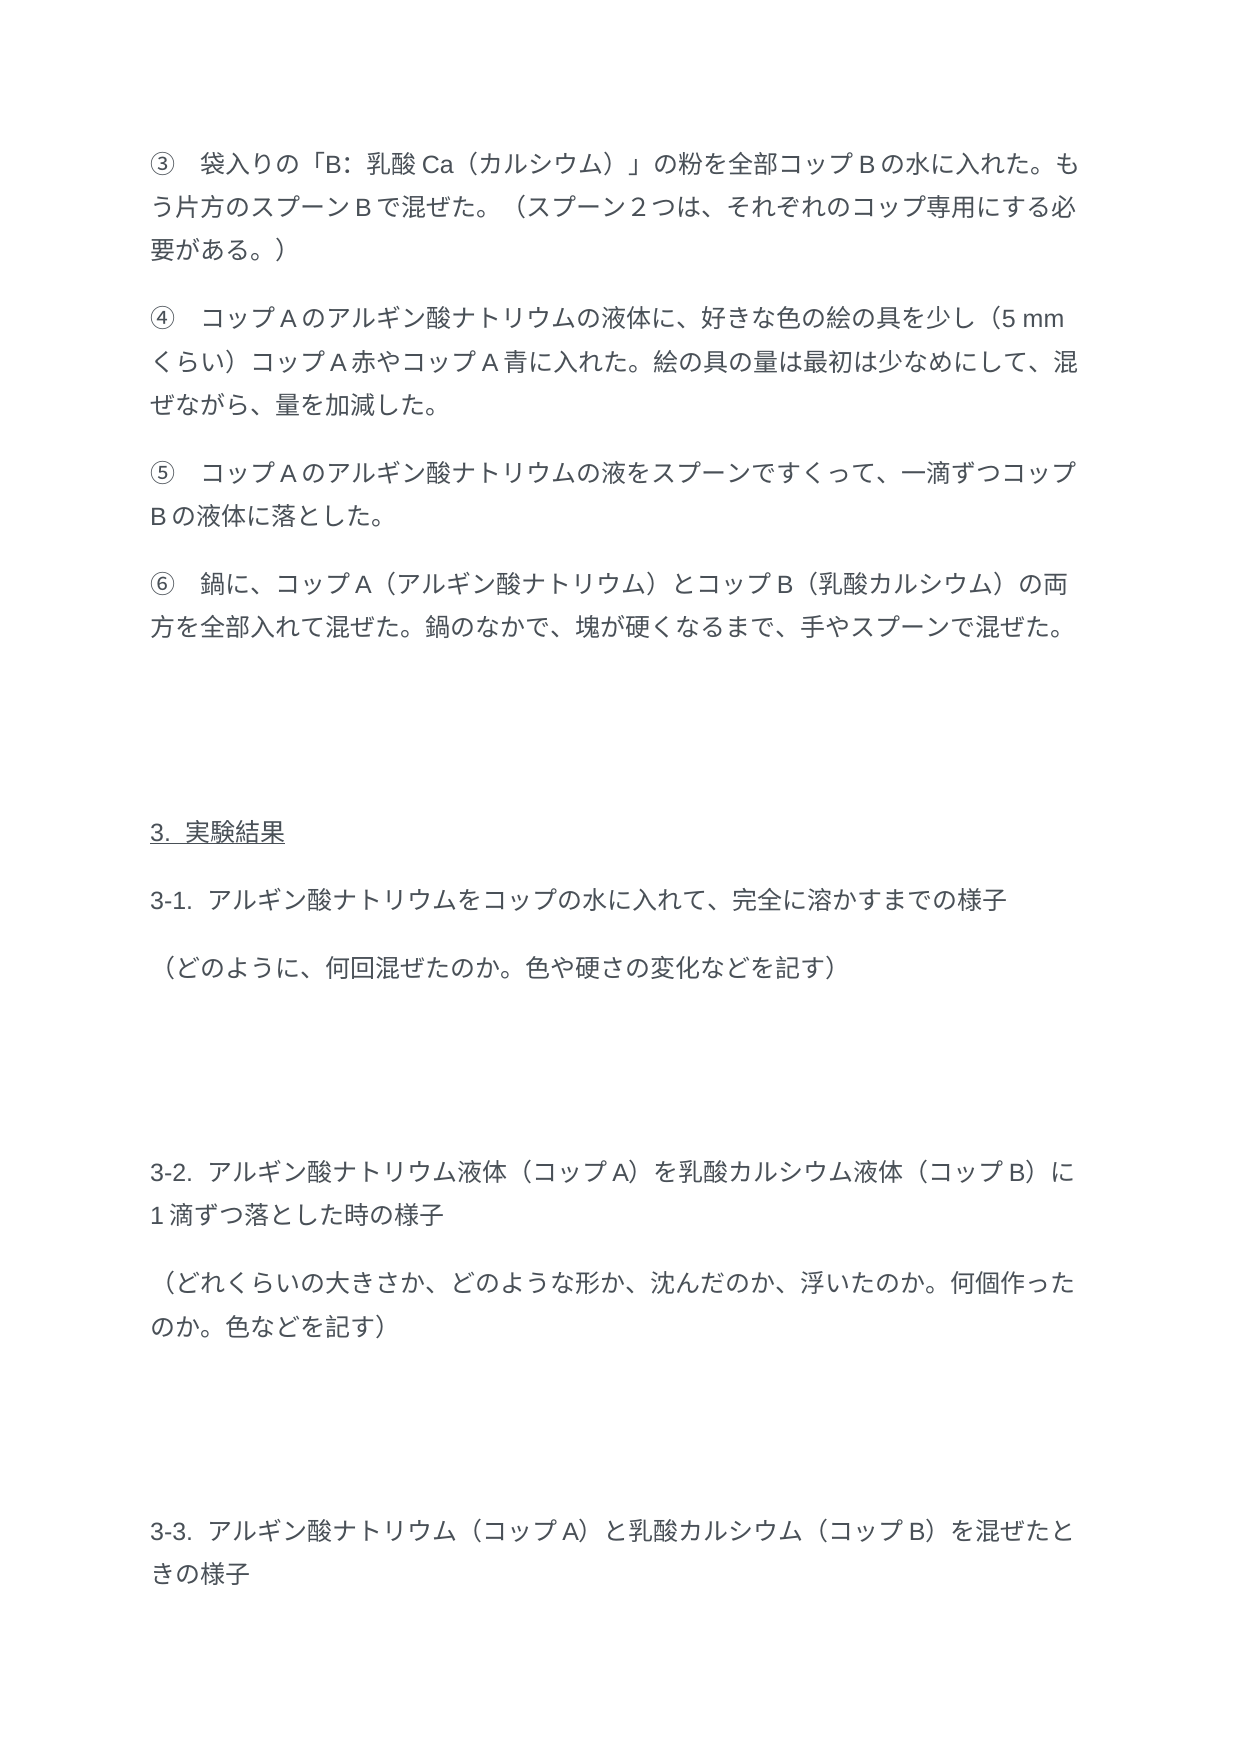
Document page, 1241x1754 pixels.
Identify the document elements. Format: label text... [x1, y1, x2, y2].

text （どのように、何回混ぜたのか。色や硬さの変化などを記す） [150, 954, 1090, 982]
text 3-3. アルギン酸ナトリウム（コップA）と乳酸カルシウム（コップB）を混ぜたときの様子 [150, 1517, 1090, 1589]
text （どれくらいの大きさか、どのような形か、沈んだのか、浮いたのか。何個作ったのか。色などを記す） [150, 1269, 1090, 1341]
text ⑤ コップAのアルギン酸ナトリウムの液をスプーンですくって、一滴ずつコップBの液体に落とした。 [150, 459, 1090, 531]
text ③ 袋入りの「B：乳酸Ca（カルシウム）」の粉を全部コップBの水に入れた。もう片方のスプーンBで混ぜた。（スプーン２つは、それぞれのコップ専用にする必要がある。） [150, 150, 1090, 265]
text ④ コップAのアルギン酸ナトリウムの液体に、好きな色の絵の具を少し（5 mmくらい）コップA赤やコップA青に入れた。絵の具の量は最初は少なめにして、混ぜながら、量を加減した。 [150, 304, 1090, 419]
text ⑥ 鍋に、コップA（アルギン酸ナトリウム）とコップB（乳酸カルシウム）の両方を全部入れて混ぜた。鍋のなかで、塊が硬くなるまで、手やスプーンで混ぜた。 [150, 570, 1090, 642]
text 3-1. アルギン酸ナトリウムをコップの水に入れて、完全に溶かすまでの様子 [150, 886, 1090, 914]
text 3-2. アルギン酸ナトリウム液体（コップA）を乳酸カルシウム液体（コップB）に1滴ずつ落とした時の様子 [150, 1158, 1090, 1230]
text 3. 実験結果 [150, 817, 1090, 846]
